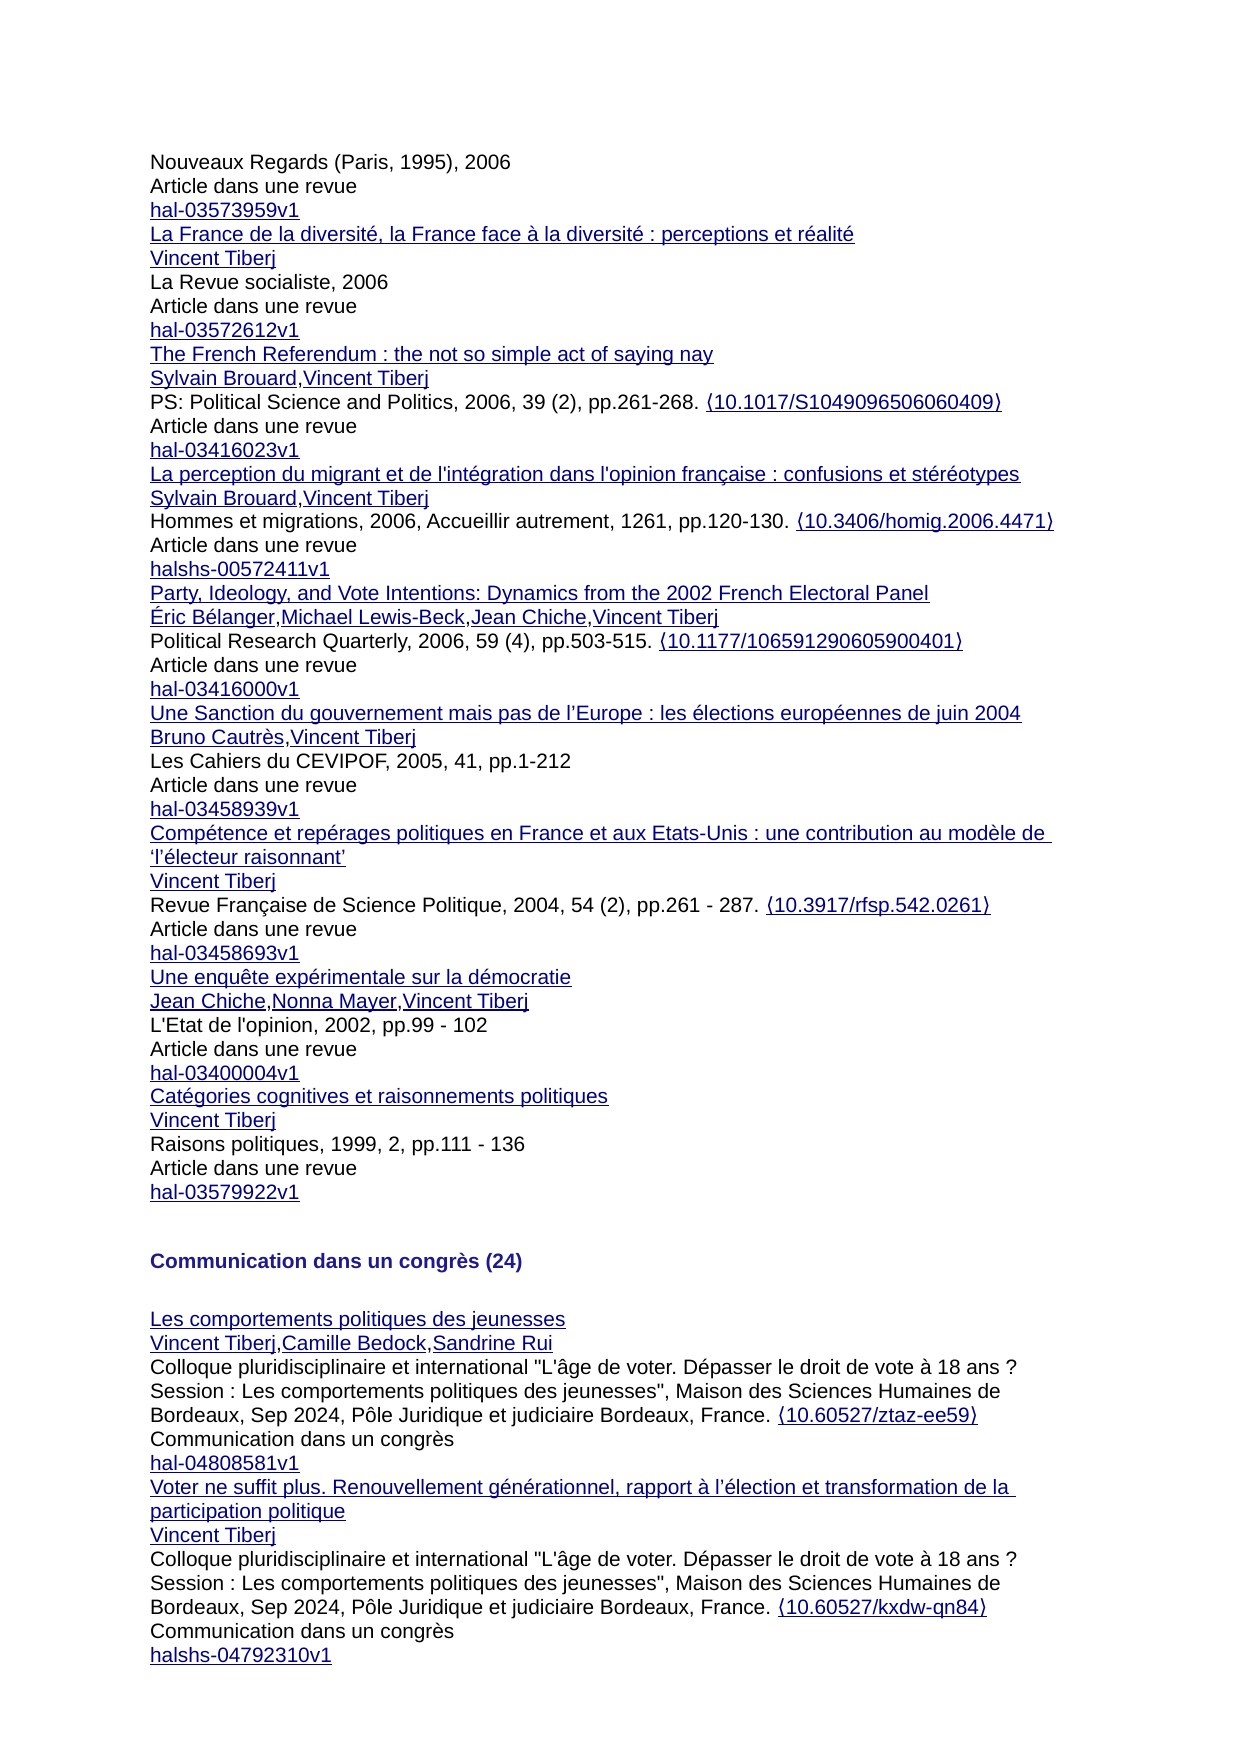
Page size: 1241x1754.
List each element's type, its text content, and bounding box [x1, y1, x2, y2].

table_cell Catégories cognitives et raisonnements politiques Vincent Tiberj Raisons politiques, 1999, 2, pp.111 - 136 Article dans une revue hal-03579922v1 [150, 1084, 1090, 1204]
table_header Les comportements politiques des jeunesses Vincent Tiberj,Camille Bedock,Sandrine Rui Colloque pluridisciplinaire et international "L'âge de voter. Dépasser le droit de vote à 18 ans ? Session : Les comportements politiques des jeunesses", Maison des Sciences Humaines de Bordeaux, Sep 2024, Pôle Juridique et judiciaire Bordeaux, France. ⟨10.60527/ztaz-ee59⟩ Communication dans un congrès hal-04808581v1 [150, 1307, 1090, 1475]
table_cell Nouveaux Regards (Paris, 1995), 2006 Article dans une revue hal-03573959v1 [150, 150, 1090, 222]
table_cell Voter ne suffit plus. Renouvellement générationnel, rapport à l’élection et transformation de la participation politique Vincent Tiberj Colloque pluridisciplinaire et international "L'âge de voter. Dépasser le droit de vote à 18 ans ? Session : Les comportements politiques des jeunesses", Maison des Sciences Humaines de Bordeaux, Sep 2024, Pôle Juridique et judiciaire Bordeaux, France. ⟨10.60527/kxdw-qn84⟩ Communication dans un congrès halshs-04792310v1 [150, 1475, 1090, 1667]
table_cell Une enquête expérimentale sur la démocratie Jean Chiche,Nonna Mayer,Vincent Tiberj L'Etat de l'opinion, 2002, pp.99 - 102 Article dans une revue hal-03400004v1 [150, 965, 1090, 1084]
table_cell La France de la diversité, la France face à la diversité : perceptions et réalité Vincent Tiberj La Revue socialiste, 2006 Article dans une revue hal-03572612v1 [150, 222, 1090, 342]
subtitle Communication dans un congrès (24) [150, 1249, 1090, 1273]
table_cell Une Sanction du gouvernement mais pas de l’Europe : les élections européennes de juin 2004 Bruno Cautrès,Vincent Tiberj Les Cahiers du CEVIPOF, 2005, 41, pp.1-212 Article dans une revue hal-03458939v1 [150, 701, 1090, 821]
table_cell La perception du migrant et de l'intégration dans l'opinion française : confusions et stéréotypes Sylvain Brouard,Vincent Tiberj Hommes et migrations, 2006, Accueillir autrement, 1261, pp.120-130. ⟨10.3406/homig.2006.4471⟩ Article dans une revue halshs-00572411v1 [150, 461, 1090, 581]
table_cell Party, Ideology, and Vote Intentions: Dynamics from the 2002 French Electoral Panel Éric Bélanger,Michael Lewis-Beck,Jean Chiche,Vincent Tiberj Political Research Quarterly, 2006, 59 (4), pp.503-515. ⟨10.1177/106591290605900401⟩ Article dans une revue hal-03416000v1 [150, 581, 1090, 701]
table_cell The French Referendum : the not so simple act of saying nay Sylvain Brouard,Vincent Tiberj PS: Political Science and Politics, 2006, 39 (2), pp.261-268. ⟨10.1017/S1049096506060409⟩ Article dans une revue hal-03416023v1 [150, 342, 1090, 461]
table_cell Compétence et repérages politiques en France et aux Etats-Unis : une contribution au modèle de ‘l’électeur raisonnant’ Vincent Tiberj Revue Française de Science Politique, 2004, 54 (2), pp.261 - 287. ⟨10.3917/rfsp.542.0261⟩ Article dans une revue hal-03458693v1 [150, 821, 1090, 964]
